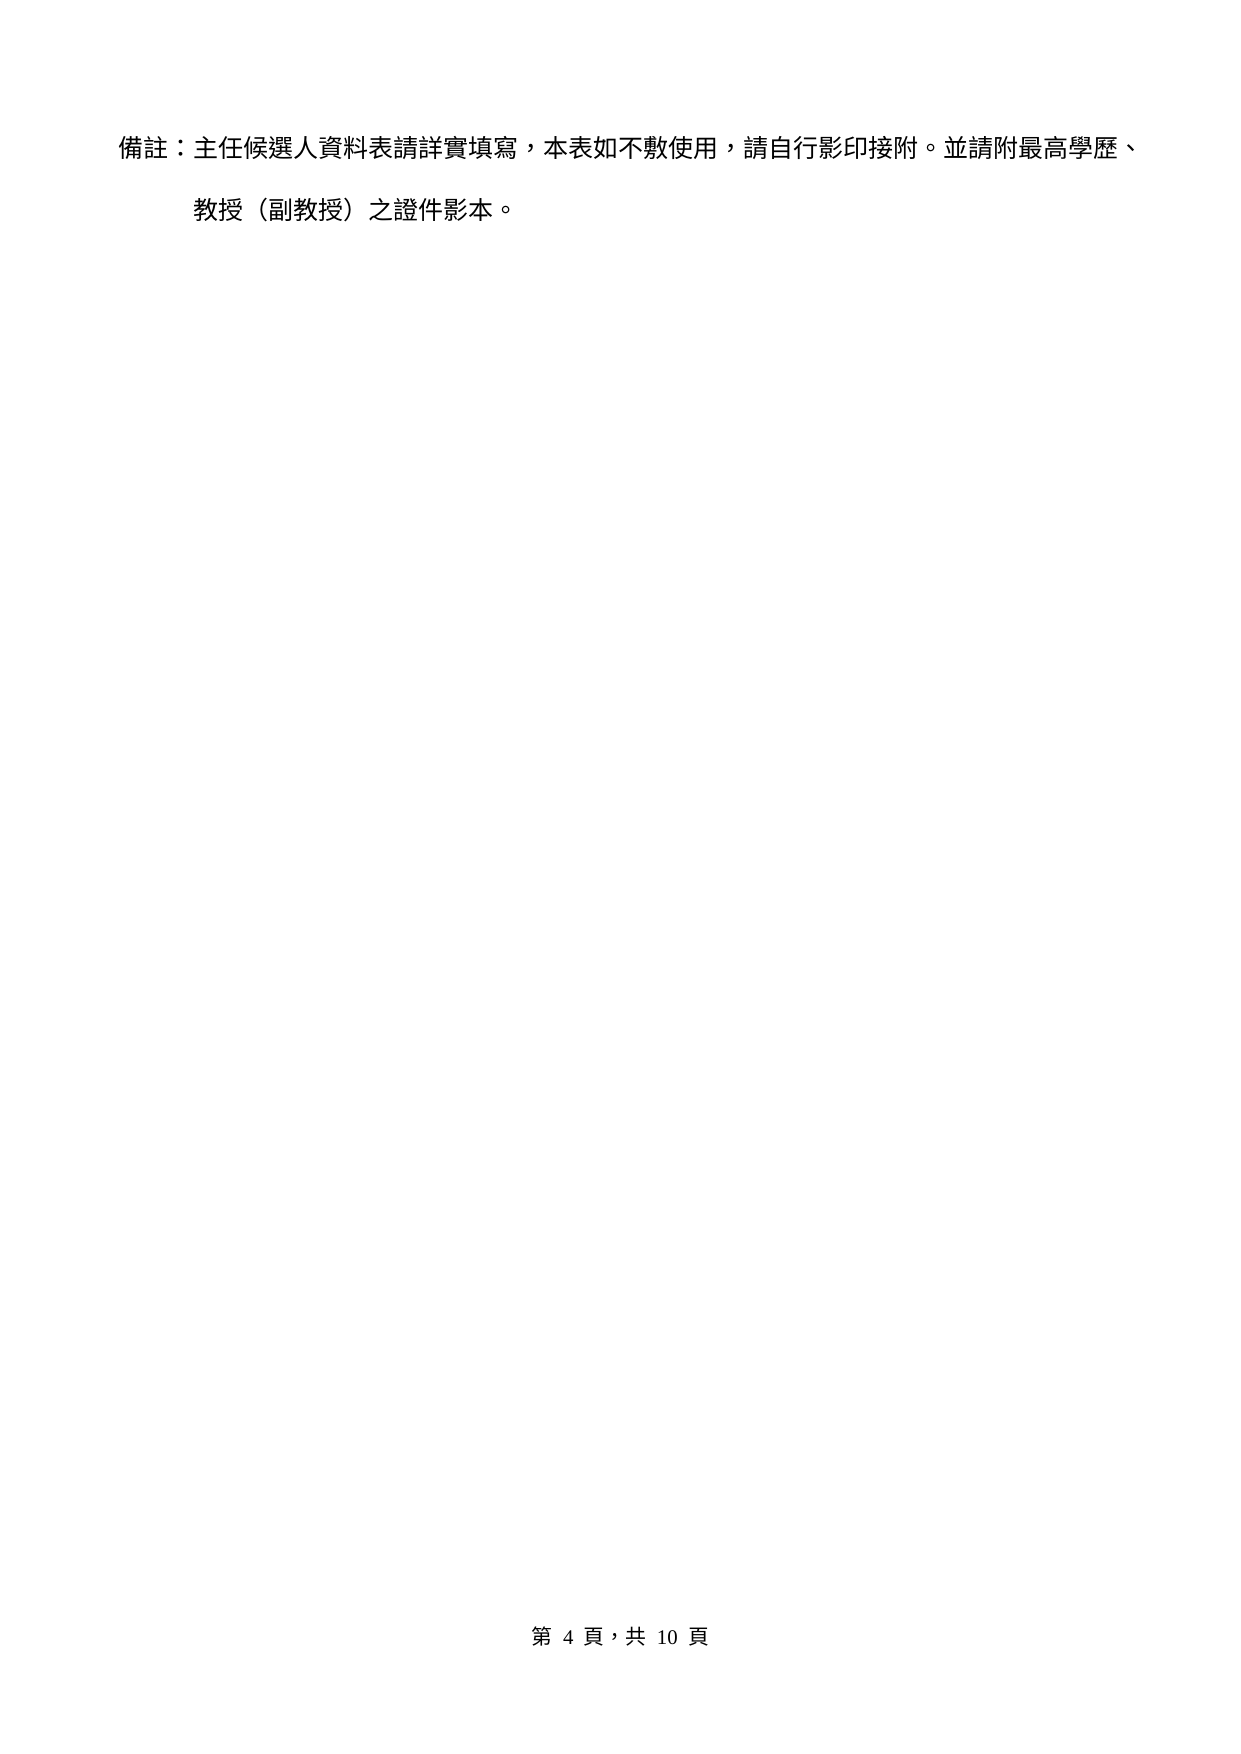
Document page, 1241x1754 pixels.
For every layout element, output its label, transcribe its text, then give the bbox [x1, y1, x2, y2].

text 備註：主任候選人資料表請詳實填寫，本表如不敷使用，請自行影印接附。並請附最高學歷、教授（副教授）之證件影本。 [118, 104, 1122, 229]
